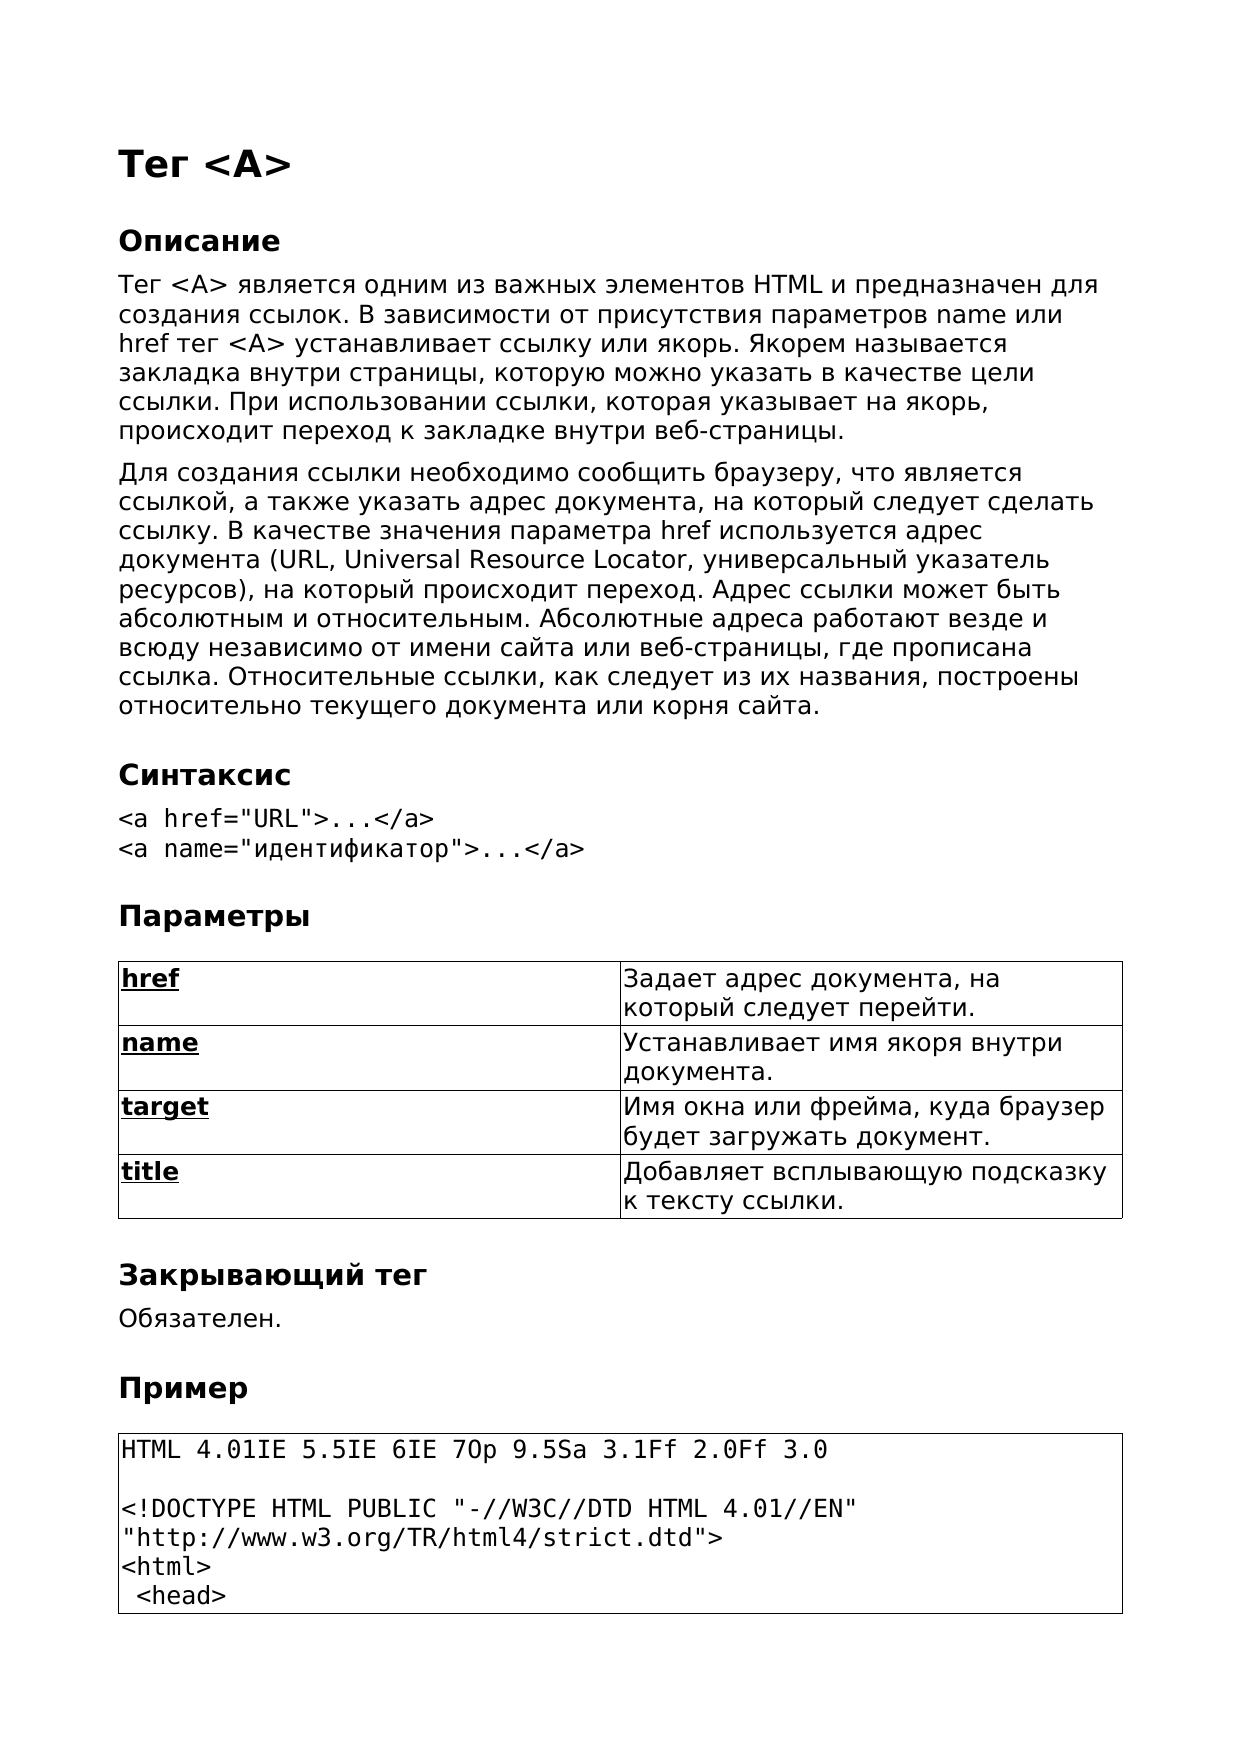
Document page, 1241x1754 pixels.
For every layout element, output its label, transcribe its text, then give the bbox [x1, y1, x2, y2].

subtitle Тег <A> [118, 143, 1122, 187]
table_cell Устанавливает имя якоря внутри документа. [621, 1026, 1122, 1089]
table_cell target [119, 1091, 620, 1154]
table_cell Добавляет всплывающую подсказку к тексту ссылки. [621, 1155, 1122, 1218]
subtitle Описание [118, 224, 1122, 258]
subtitle Пример [118, 1371, 1122, 1405]
table_cell name [119, 1026, 620, 1089]
subtitle Синтаксис [118, 758, 1122, 792]
subtitle Закрывающий тег [118, 1258, 1122, 1292]
text Обязателен. [118, 1304, 1122, 1334]
subtitle Параметры [118, 900, 1122, 934]
table_header HTML 4.01IE 5.5IE 6IE 7Op 9.5Sa 3.1Ff 2.0Ff 3.0 <!DOCTYPE HTML PUBLIC "-//W3C//DTD HTML 4.01//EN" "http://www.w3.org/TR/html4/strict.dtd"> <html> <head> [119, 1434, 1122, 1613]
text Тег <A> является одним из важных элементов HTML и предназначен для создания ссылок. В зависимости от присутствия параметров name или href тег <A> устанавливает ссылку или якорь. Якорем называется закладка внутри страницы, которую можно указать в качестве цели ссылки. При использовании ссылки, которая указывает на якорь, происходит переход к закладке внутри веб-страницы. [118, 271, 1122, 446]
text <a href="URL">...</a> <a name="идентификатор">...</a> [118, 805, 1122, 863]
table_header href [119, 962, 620, 1025]
table_cell title [119, 1155, 620, 1218]
table_cell Имя окна или фрейма, куда браузер будет загружать документ. [621, 1091, 1122, 1154]
table_header Задает адрес документа, на который следует перейти. [621, 962, 1122, 1025]
text Для создания ссылки необходимо сообщить браузеру, что является ссылкой, а также указать адрес документа, на который следует сделать ссылку. В качестве значения параметра href используется адрес документа (URL, Universal Resource Locator, универсальный указатель ресурсов), на который происходит переход. Адрес ссылки может быть абсолютным и относительным. Абсолютные адреса работают везде и всюду независимо от имени сайта или веб-страницы, где прописана ссылка. Относительные ссылки, как следует из их названия, построены относительно текущего документа или корня сайта. [118, 458, 1122, 721]
